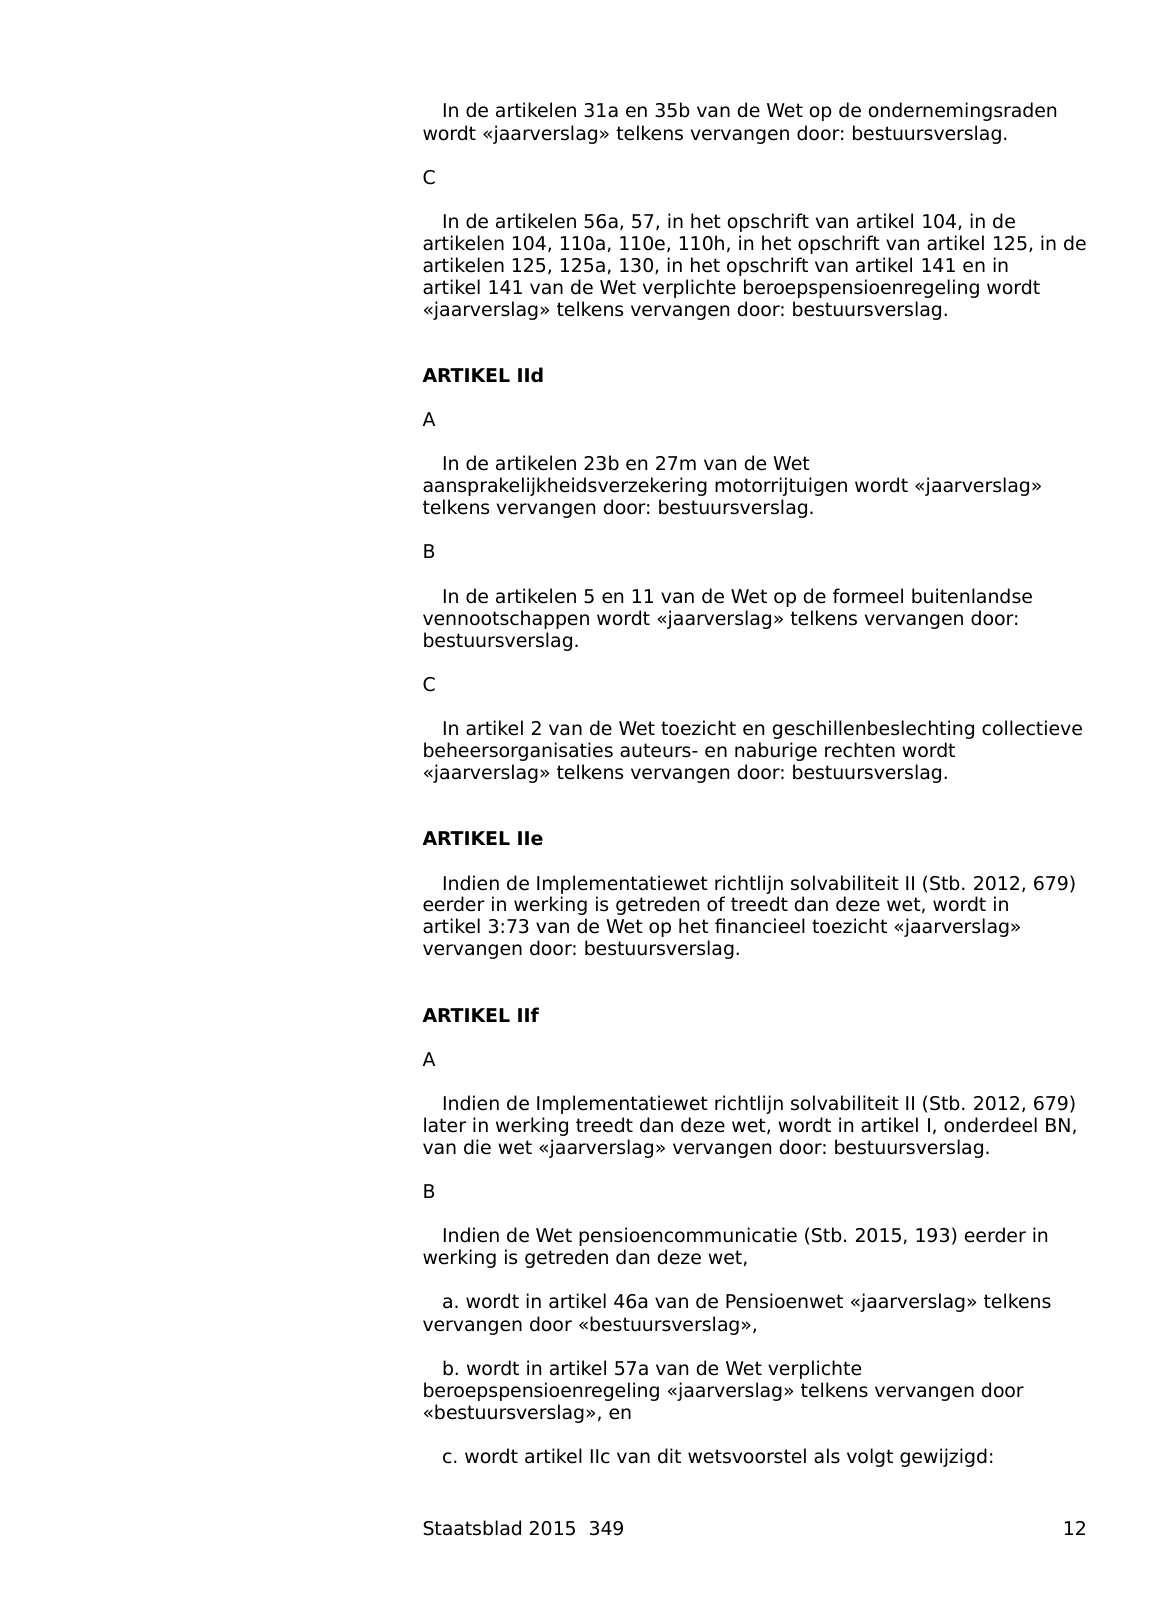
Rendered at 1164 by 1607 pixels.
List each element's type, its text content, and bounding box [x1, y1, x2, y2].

text c. wordt artikel IIc van dit wetsvoorstel als volgt gewijzigd: [422, 1446, 1087, 1468]
text In de artikelen 56a, 57, in het opschrift van artikel 104, in de artikelen 104, 110a, 110e, 110h, in het opschrift van artikel 125, in de artikelen 125, 125a, 130, in het opschrift van artikel 141 en in artikel 141 van de Wet verplichte beroepspensioenregeling wordt «jaarverslag» telkens vervangen door: bestuursverslag. [422, 211, 1087, 321]
text Indien de Implementatiewet richtlijn solvabiliteit II (Stb. 2012, 679) eerder in werking is getreden of treedt dan deze wet, wordt in artikel 3:73 van de Wet op het financieel toezicht «jaarverslag» vervangen door: bestuursverslag. [422, 872, 1087, 960]
text Indien de Implementatiewet richtlijn solvabiliteit II (Stb. 2012, 679) later in werking treedt dan deze wet, wordt in artikel I, onderdeel BN, van die wet «jaarverslag» vervangen door: bestuursverslag. [422, 1093, 1087, 1159]
text In de artikelen 31a en 35b van de Wet op de ondernemingsraden wordt «jaarverslag» telkens vervangen door: bestuursverslag. [422, 100, 1087, 144]
text B [422, 1181, 1087, 1203]
text A [422, 409, 1087, 431]
subtitle ARTIKEL IIf [422, 1005, 1087, 1027]
text In de artikelen 5 en 11 van de Wet op de formeel buitenlandse vennootschappen wordt «jaarverslag» telkens vervangen door: bestuursverslag. [422, 586, 1087, 652]
text In artikel 2 van de Wet toezicht en geschillenbeslechting collectieve beheersorganisaties auteurs- en naburige rechten wordt «jaarverslag» telkens vervangen door: bestuursverslag. [422, 718, 1087, 784]
text B [422, 541, 1087, 563]
text Indien de Wet pensioencommunicatie (Stb. 2015, 193) eerder in werking is getreden dan deze wet, [422, 1225, 1087, 1269]
text A [422, 1049, 1087, 1071]
subtitle ARTIKEL IIe [422, 828, 1087, 850]
text b. wordt in artikel 57a van de Wet verplichte beroepspensioenregeling «jaarverslag» telkens vervangen door «bestuursverslag», en [422, 1358, 1087, 1423]
subtitle ARTIKEL IId [422, 365, 1087, 387]
text C [422, 167, 1087, 188]
text a. wordt in artikel 46a van de Pensioenwet «jaarverslag» telkens vervangen door «bestuursverslag», [422, 1291, 1087, 1335]
text C [422, 674, 1087, 696]
text In de artikelen 23b en 27m van de Wet aansprakelijkheidsverzekering motorrijtuigen wordt «jaarverslag» telkens vervangen door: bestuursverslag. [422, 453, 1087, 519]
